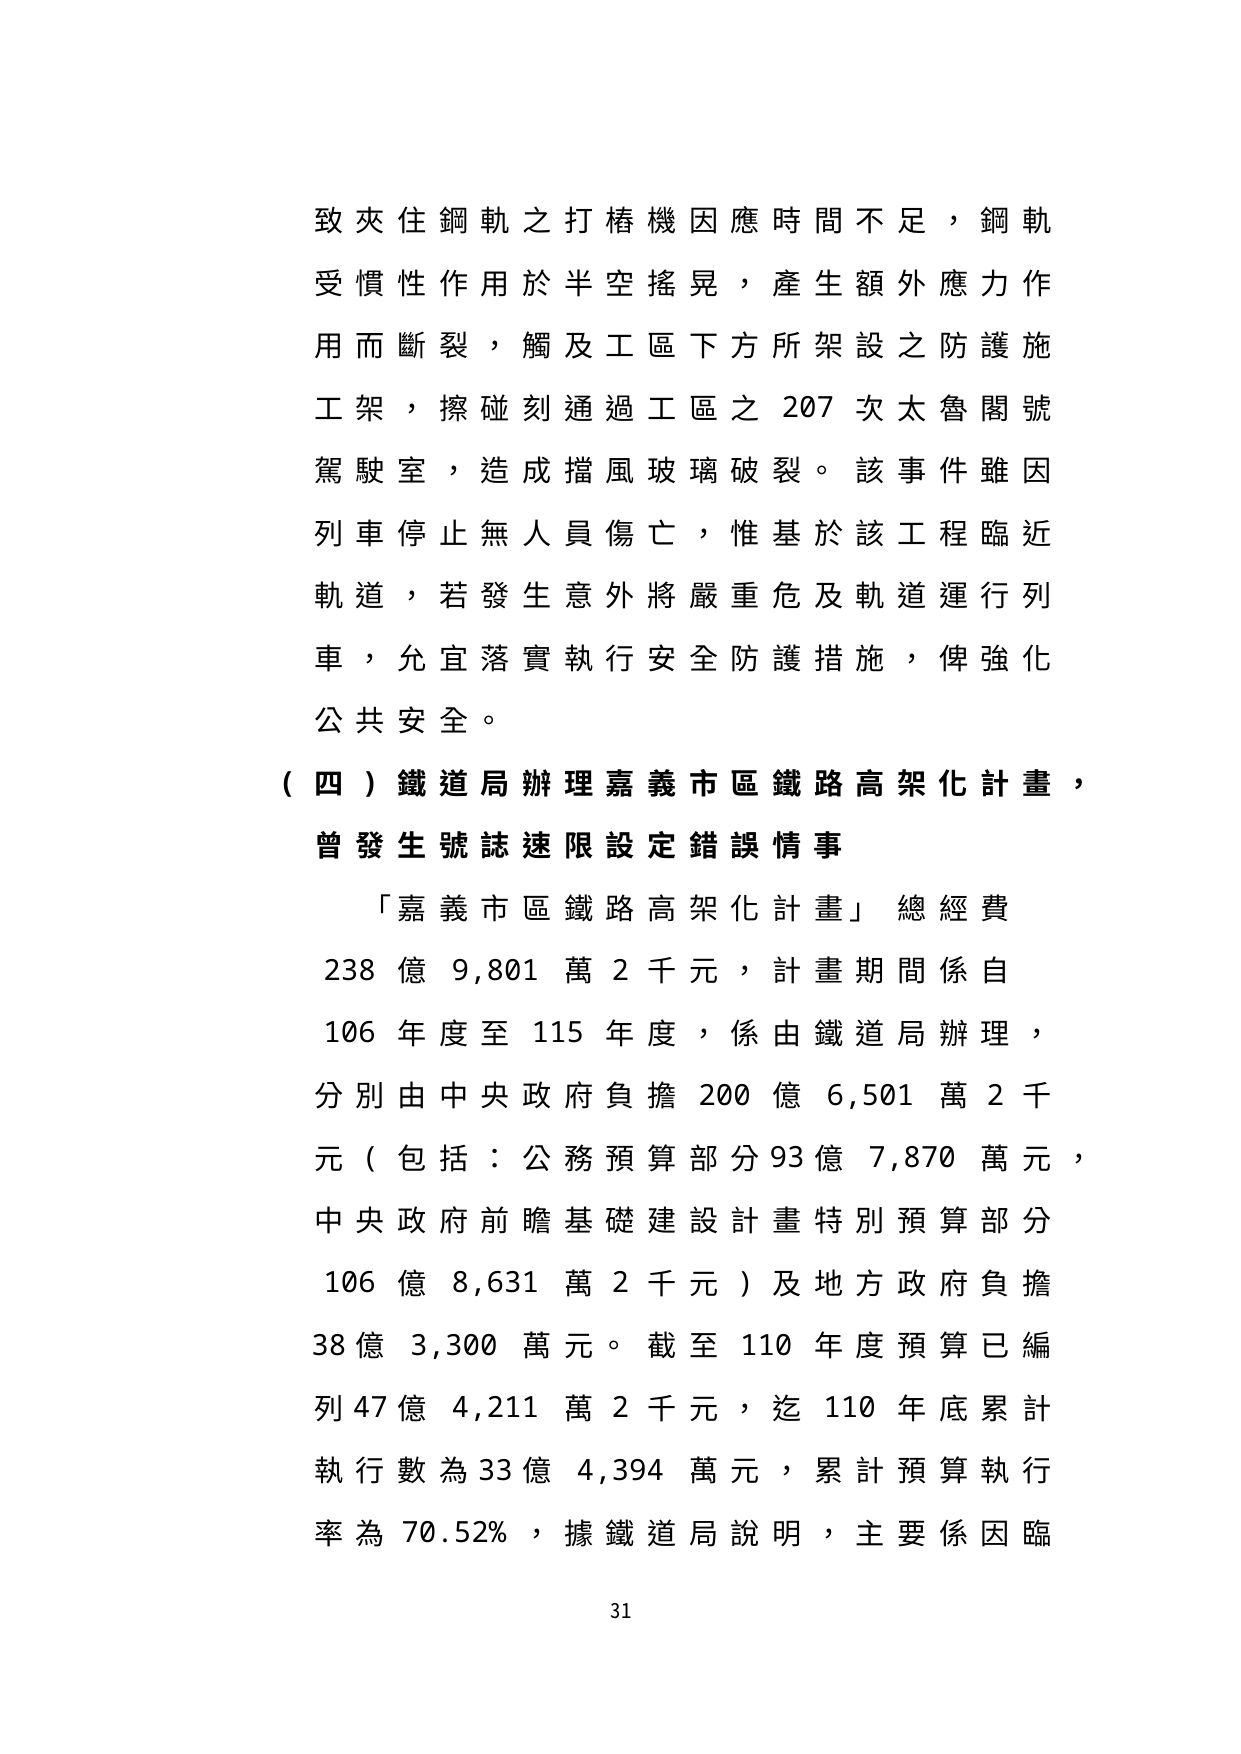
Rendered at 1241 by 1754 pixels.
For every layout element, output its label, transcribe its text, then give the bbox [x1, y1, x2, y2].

text 「行車6年改善計畫(104-111年)」總經費275億2,240萬元，係由台鐵局辦理，資金來源全數由交通部投資。截至110年度預算已編列180億6,591萬2千元，迄110年底累計執行數為168億3,191萬2千元，累計預算執行率為93.17%。該計畫之「宜蘭線福隆~石城K32+234~K32+900地錨邊坡改善工程」，110年12月1日因鋼軌樁不慎斷裂，掉落入侵軌道淨空影響行車安全。據臺鐵局說明，係因施工廠商施作邊坡鋼軌樁打設工項時，瞭望員於太魯閣號接近時鳴笛示警，惟因瞭望視距不足，致夾住鋼軌之打樁機因應時間不足，鋼軌受慣性作用於半空搖晃，產生額外應力作用而斷裂，觸及工區下方所架設之防護施工架，擦碰刻通過工區之207次太魯閣號駕駛室，造成擋風玻璃破裂。該事件雖因列車停止無人員傷亡，惟基於該工程臨近軌道，若發生意外將嚴重危及軌道運行列車，允宜落實執行安全防護措施，俾強化公共安全。 [271, 177, 1058, 740]
text 「嘉義市區鐵路高架化計畫」總經費238億9,801萬2千元，計畫期間係自106年度至115年度，係由鐵道局辦理，分別由中央政府負擔200億6,501萬2千元(包括：公務預算部分93億7,870萬元，中央政府前瞻基礎建設計畫特別預算部分106億8,631萬2千元)及地方政府負擔38億3,300萬元。截至110年度預算已編列47億4,211萬2千元，迄110年底累計執行數為33億4,394萬元，累計預算執行率為70.52%，據鐵道局說明，主要係因臨時軌工程及高架橋工程受用地交付及配合臺鐵需求調整臨時軌切換等因素致影響進度，業持續趲趕工進中。 [271, 865, 1058, 1552]
text (四)鐵道局辦理嘉義市區鐵路高架化計畫，曾發生號誌速限設定錯誤情事 [242, 740, 1058, 865]
